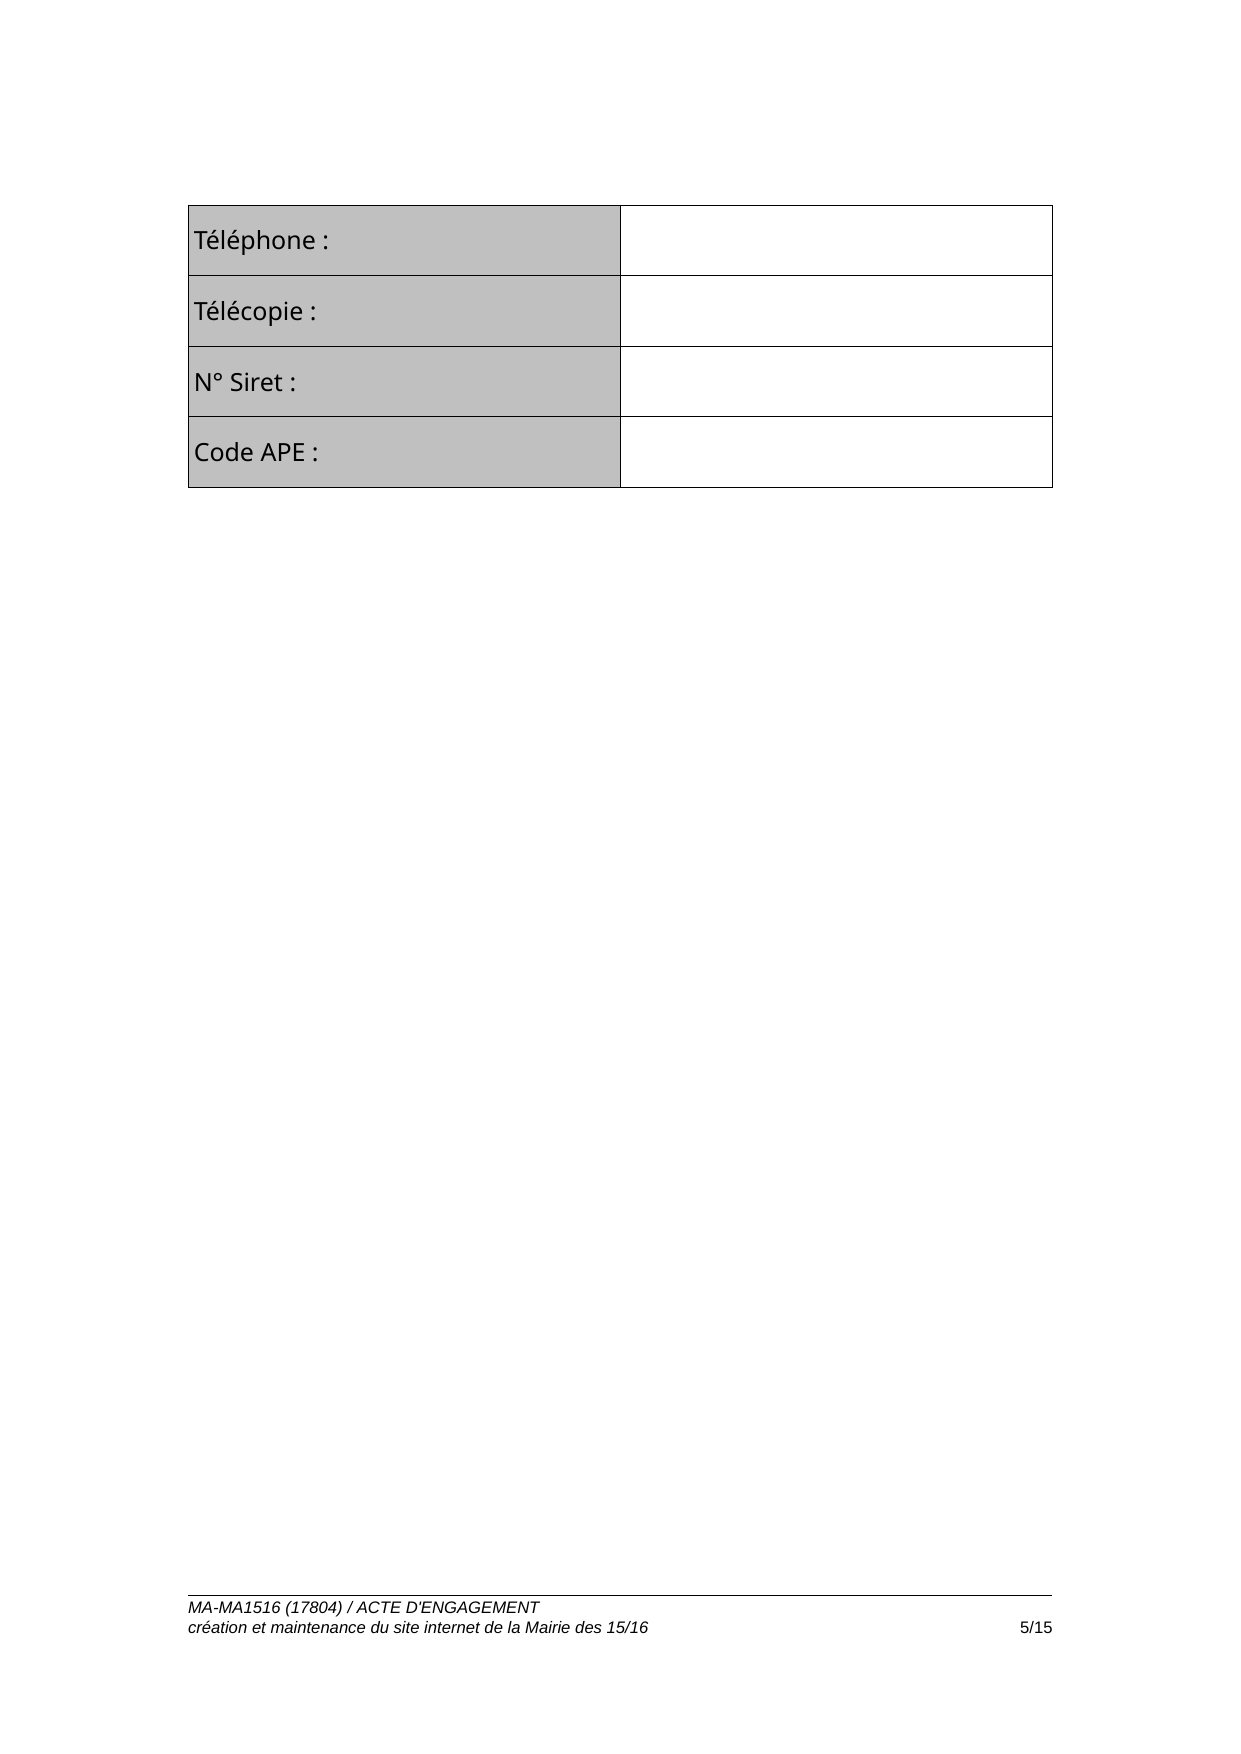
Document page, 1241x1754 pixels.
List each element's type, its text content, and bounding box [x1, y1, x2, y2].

table_cell Code APE : [189, 417, 620, 487]
table_cell Télécopie : [189, 276, 620, 346]
table_cell N° Siret : [189, 347, 620, 416]
table_cell [621, 276, 1052, 346]
table_cell [621, 347, 1052, 416]
table_cell [621, 417, 1052, 487]
table_cell Téléphone : [189, 206, 620, 275]
table_cell [621, 206, 1052, 275]
